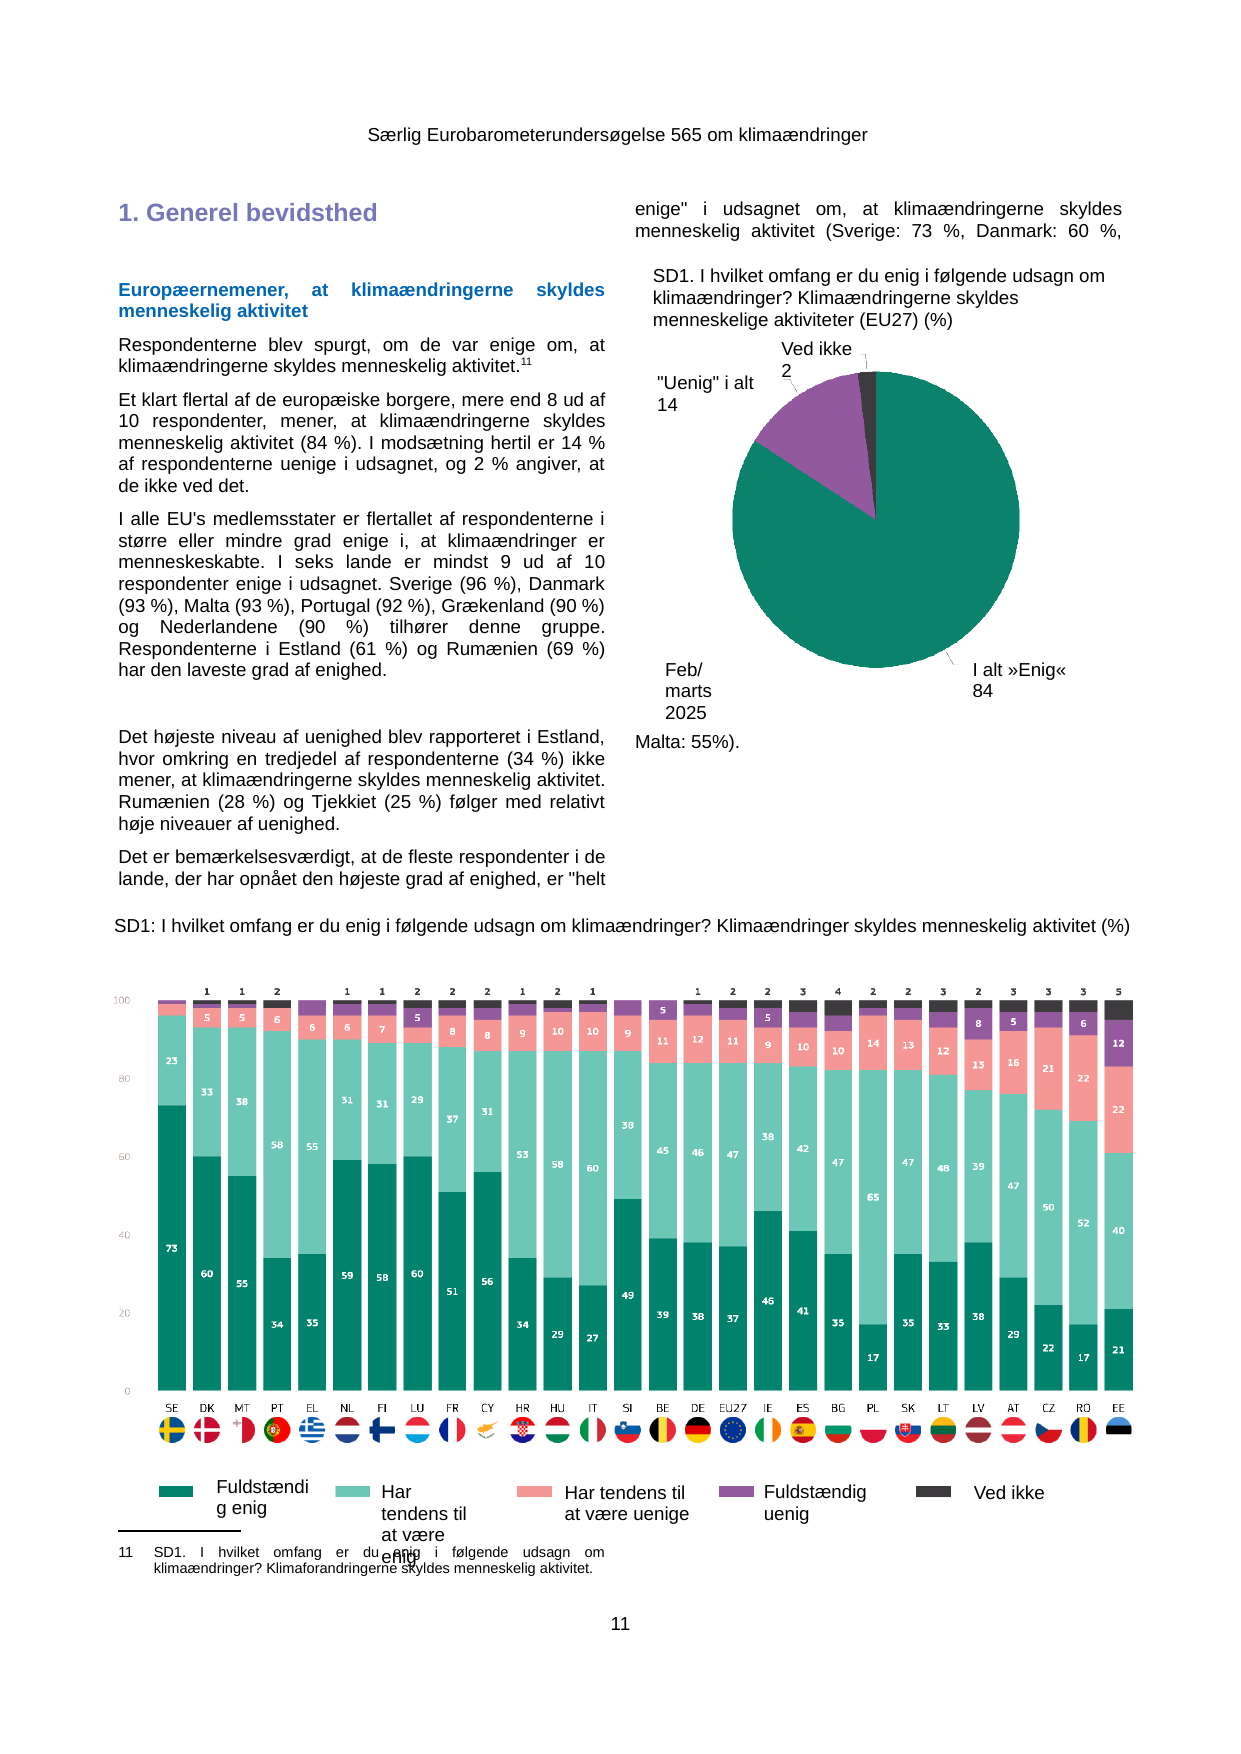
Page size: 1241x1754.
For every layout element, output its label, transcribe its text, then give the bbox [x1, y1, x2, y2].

text Europæernemener, at klimaændringerne skyldes menneskelig aktivitet [118, 278, 605, 322]
picture [148, 1469, 958, 1511]
text Det er bemærkelsesværdigt, at de fleste respondenter i de lande, der har opnået den højeste grad af enighed, er "helt enige" i udsagnet om, at klimaændringerne skyldes menneskelig aktivitet (Sverige: 73 %, Danmark: 60 %, Malta: 55%). [635, 198, 1122, 752]
text Respondenterne blev spurgt, om de var enige om, at klimaændringerne skyldes menneskelig aktivitet. [118, 333, 605, 377]
text Det højeste niveau af uenighed blev rapporteret i Estland, hvor omkring en tredjedel af respondenterne (34 %) ikke mener, at klimaændringerne skyldes menneskelig aktivitet. Rumænien (28 %) og Tjekkiet (25 %) følger med relativt høje niveauer af uenighed. [118, 726, 605, 834]
picture [106, 980, 1145, 1457]
text Et klart flertal af de europæiske borgere, mere end 8 ud af 10 respondenter, mener, at klimaændringerne skyldes menneskelig aktivitet (84 %). I modsætning hertil er 14 % af respondenterne uenige i udsagnet, og 2 % angiver, at de ikke ved det. [118, 388, 605, 496]
text I alle EU's medlemsstater er flertallet af respondenterne i større eller mindre grad enige i, at klimaændringer er menneskeskabte. I seks lande er mindst 9 ud af 10 respondenter enige i udsagnet. Sverige (96 %), Danmark (93 %), Malta (93 %), Portugal (92 %), Grækenland (90 %) og Nederlandene (90 %) tilhører denne gruppe. Respondenterne i Estland (61 %) og Rumænien (69 %) har den laveste grad af enighed. [118, 508, 605, 681]
subtitle 1. Generel bevidsthed [118, 198, 605, 227]
text Det er bemærkelsesværdigt, at de fleste respondenter i de lande, der har opnået den højeste grad af enighed, er "helt enige" i udsagnet om, at klimaændringerne skyldes menneskelig aktivitet (Sverige: 73 %, Danmark: 60 %, Malta: 55%). [118, 846, 605, 889]
text SD1. I hvilket omfang er du enig i følgende udsagn om klimaændringer? Klimaforandringerne skyldes menneskelig aktivitet. [118, 1543, 605, 1577]
picture [725, 350, 1027, 669]
